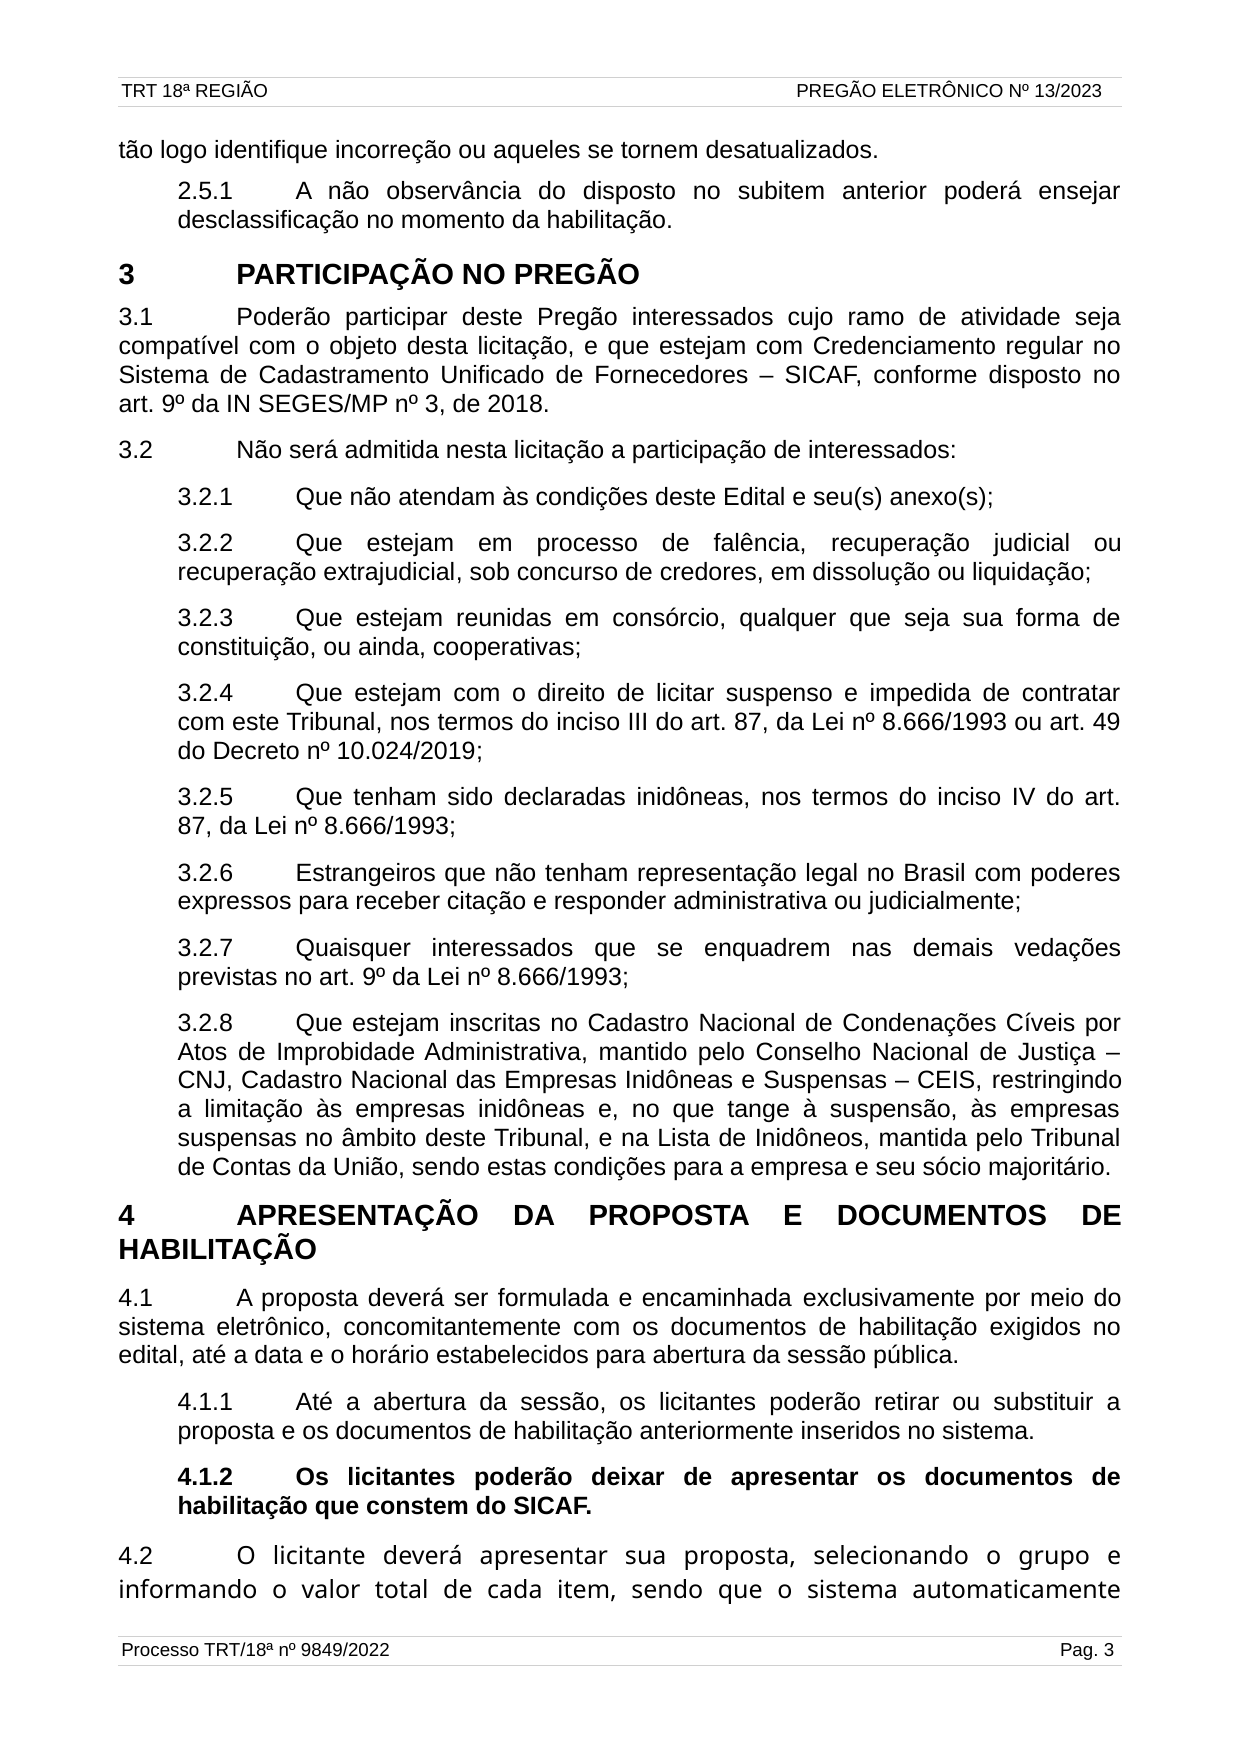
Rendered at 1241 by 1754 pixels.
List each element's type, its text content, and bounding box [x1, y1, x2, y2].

text 4.1 A proposta deverá ser formulada e encaminhada exclusivamente por meio do sistema eletrônico, concomitantemente com os documentos de habilitação exigidos no edital, até a data e o horário estabelecidos para abertura da sessão pública. [118, 1283, 1122, 1369]
text tão logo identifique incorreção ou aqueles se tornem desatualizados. [118, 136, 1122, 164]
text 3 PARTICIPAÇÃO NO PREGÃO [118, 257, 1122, 291]
text 2.5.1 A não observância do disposto no subitem anterior poderá ensejar desclassificação no momento da habilitação. [177, 176, 1122, 233]
text 3.2.3 Que estejam reunidas em consórcio, qualquer que seja sua forma de constituição, ou ainda, cooperativas; [177, 603, 1122, 661]
text 3.2.4 Que estejam com o direito de licitar suspenso e impedida de contratar com este Tribunal, nos termos do inciso III do art. 87, da Lei nº 8.666/1993 ou art. 49 do Decreto nº 10.024/2019; [177, 678, 1122, 765]
text 3.2.5 Que tenham sido declaradas inidôneas, nos termos do inciso IV do art. 87, da Lei nº 8.666/1993; [177, 782, 1122, 840]
text 3.2.1 Que não atendam às condições deste Edital e seu(s) anexo(s); [177, 482, 1122, 510]
text 4 APRESENTAÇÃO DA PROPOSTA E DOCUMENTOS DE HABILITAÇÃO [118, 1198, 1122, 1265]
text 3.2.8 Que estejam inscritas no Cadastro Nacional de Condenações Cíveis por Atos de Improbidade Administrativa, mantido pelo Conselho Nacional de Justiça – CNJ, Cadastro Nacional das Empresas Inidôneas e Suspensas – CEIS, restringindo a limitação às empresas inidôneas e, no que tange à suspensão, às empresas suspensas no âmbito deste Tribunal, e na Lista de Inidôneos, mantida pelo Tribunal de Contas da União, sendo estas condições para a empresa e seu sócio majoritário. [177, 1008, 1122, 1181]
text 3.2.2 Que estejam em processo de falência, recuperação judicial ou recuperação extrajudicial, sob concurso de credores, em dissolução ou liquidação; [177, 528, 1122, 586]
text 3.1 Poderão participar deste Pregão interessados cujo ramo de atividade seja compatível com o objeto desta licitação, e que estejam com Credenciamento regular no Sistema de Cadastramento Unificado de Fornecedores – SICAF, conforme disposto no art. 9º da IN SEGES/MP nº 3, de 2018. [118, 302, 1122, 417]
list 4.1.2 Os licitantes poderão deixar de apresentar os documentos de habilitação que constem do SICAF. [177, 1462, 1122, 1520]
text 3.2.7 Quaisquer interessados que se enquadrem nas demais vedações previstas no art. 9º da Lei nº 8.666/1993; [177, 933, 1122, 990]
list 4.1.1 Até a abertura da sessão, os licitantes poderão retirar ou substituir a proposta e os documentos de habilitação anteriormente inseridos no sistema. [177, 1387, 1122, 1444]
text 3.2 Não será admitida nesta licitação a participação de interessados: [118, 435, 1122, 464]
list 4.2 O licitante deverá apresentar sua proposta, selecionando o grupo e informando o valor total de cada item, sendo que o sistema automaticamente [118, 1537, 1122, 1606]
text 3.2.6 Estrangeiros que não tenham representação legal no Brasil com poderes expressos para receber citação e responder administrativa ou judicialmente; [177, 858, 1122, 915]
